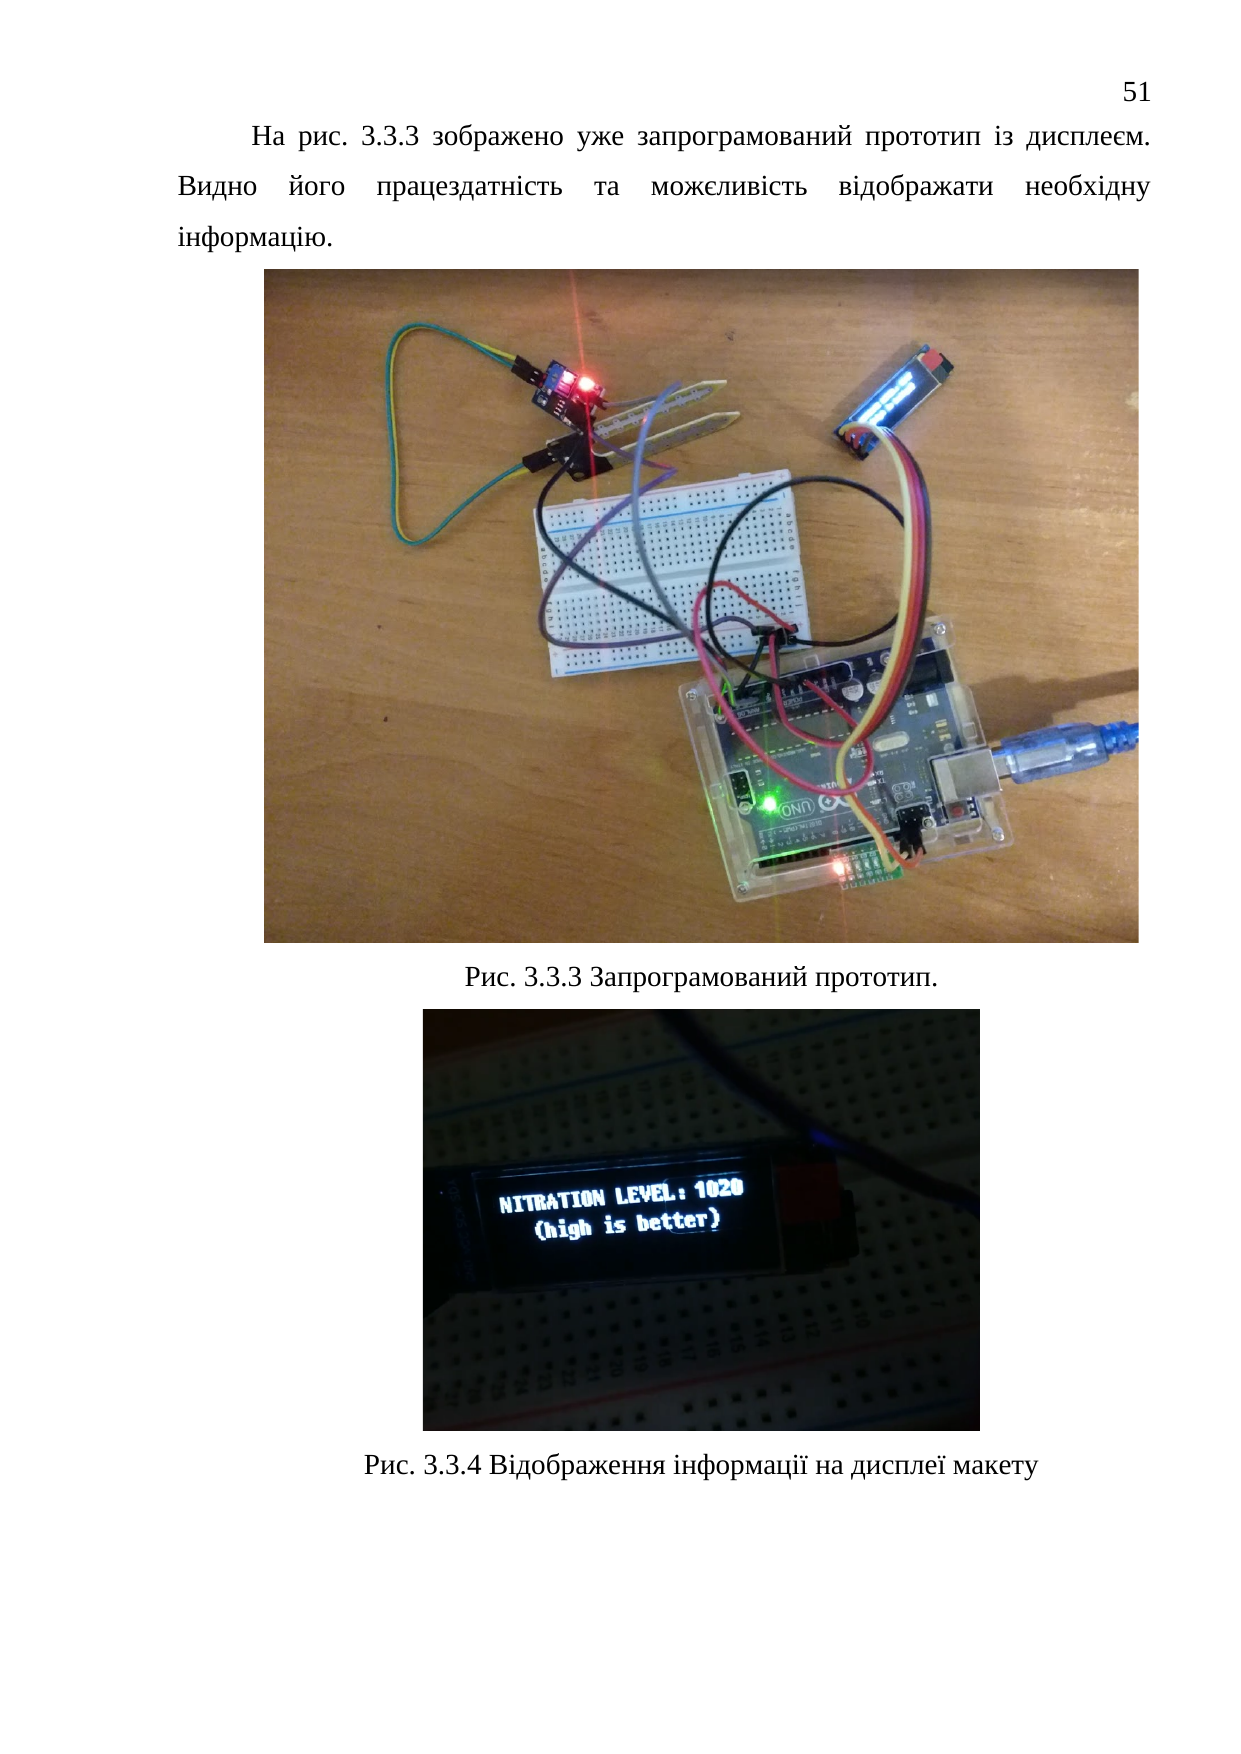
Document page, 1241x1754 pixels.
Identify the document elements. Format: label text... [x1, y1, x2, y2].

picture [264, 269, 1139, 943]
picture [422, 1009, 980, 1431]
text На рис. 3.3.3 зображено уже запрограмований прототип із дисплеєм. Видно його працездатність та можєливість відображати необхідну інформацію. [177, 118, 1152, 252]
text Рис. 3.3.3 Запрограмований прототип. [177, 959, 1152, 993]
text Рис. 3.3.4 Відображення інформації на дисплеї макету [177, 1447, 1152, 1481]
